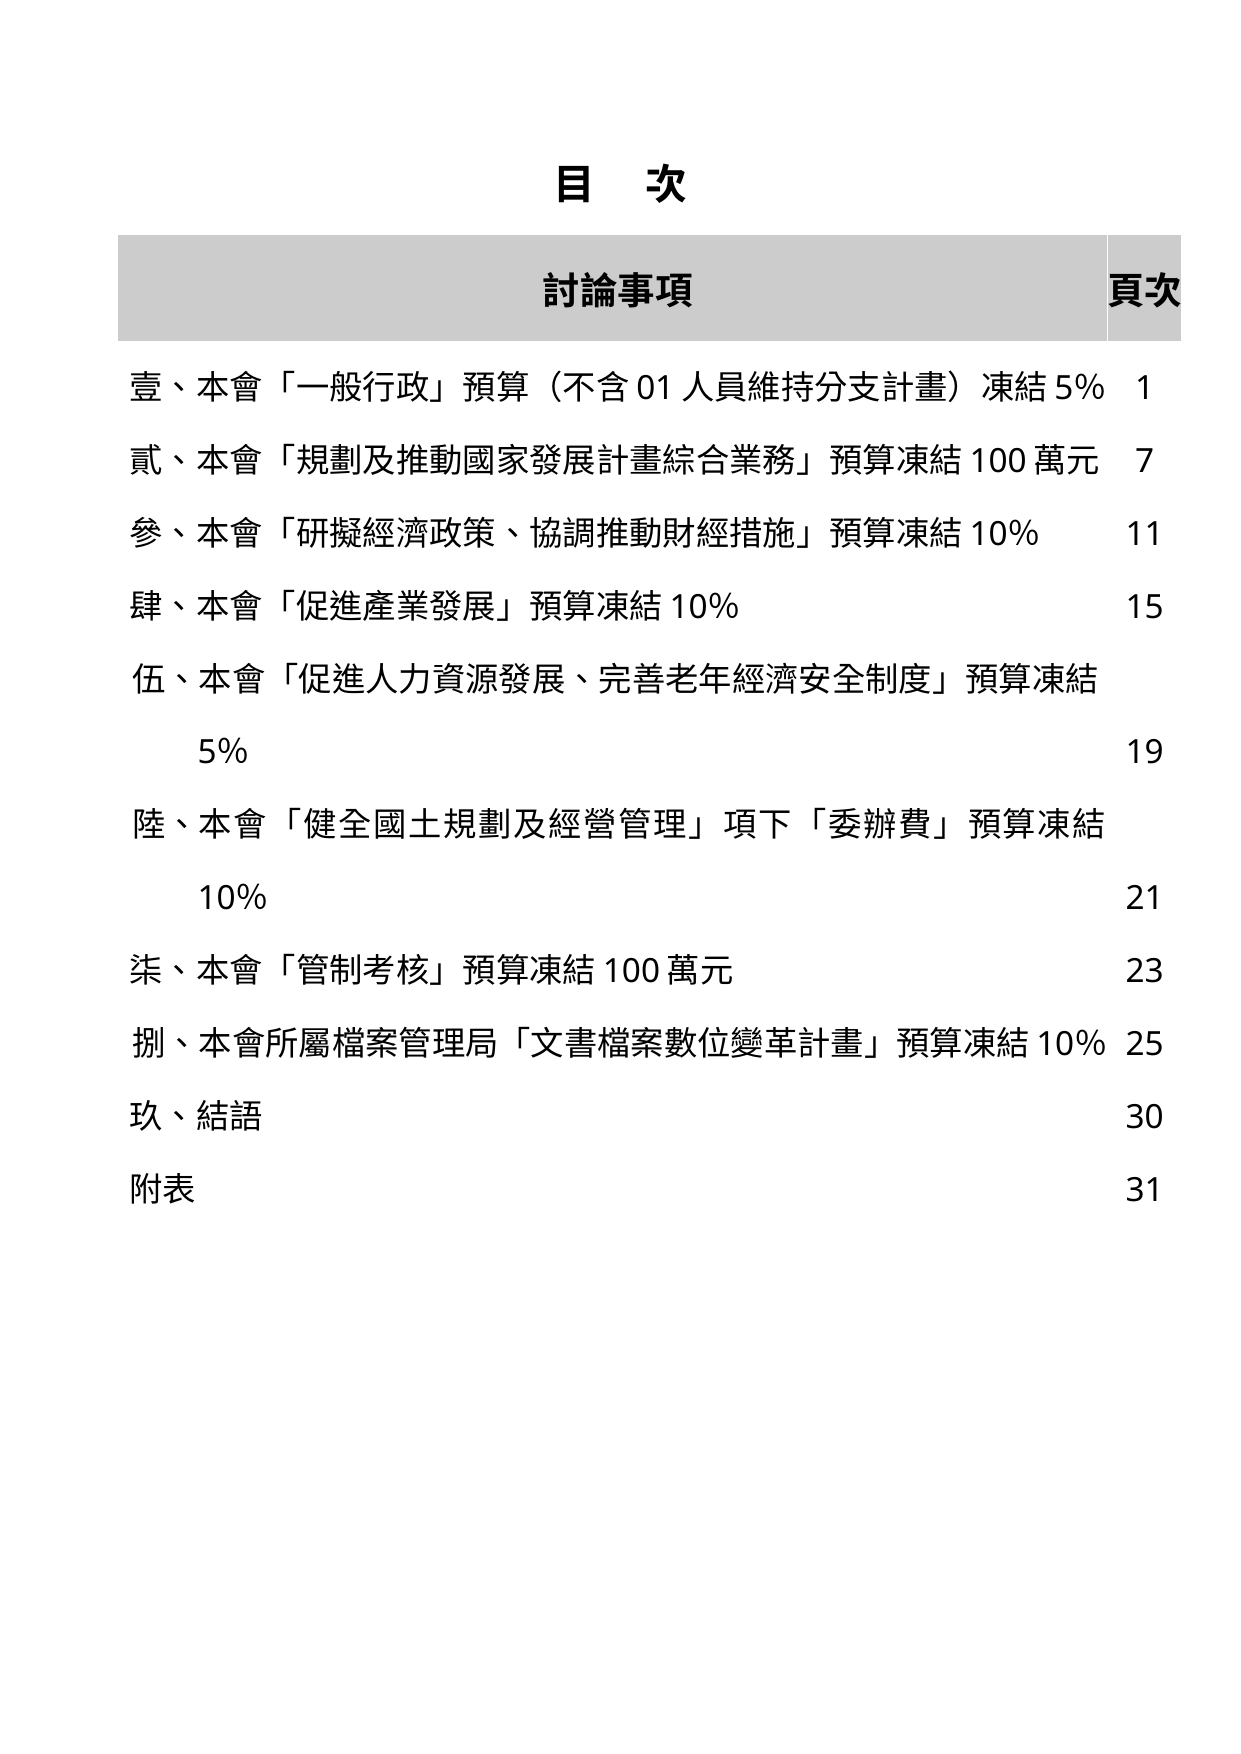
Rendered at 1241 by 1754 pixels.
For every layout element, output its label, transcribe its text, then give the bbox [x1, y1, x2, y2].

table_cell 本會「健全國土規劃及經營管理」項下「委辦費」預算凍結 10％ [118, 779, 1107, 924]
table_cell 25 [1108, 997, 1181, 1070]
table_header 頁次 [1108, 235, 1181, 341]
table_cell 本會「促進產業發展」預算凍結10％ [118, 560, 1107, 633]
table_cell 本會「管制考核」預算凍結100萬元 [118, 924, 1107, 997]
table_cell 31 [1108, 1143, 1181, 1216]
table_header 討論事項 [118, 235, 1107, 341]
table_cell 21 [1108, 779, 1181, 924]
table_cell 本會所屬檔案管理局「文書檔案數位變革計畫」預算凍結10％ [118, 997, 1107, 1070]
table_cell 1 [1108, 341, 1181, 414]
table_cell 23 [1108, 924, 1181, 997]
table_cell 15 [1108, 560, 1181, 633]
table_cell 結語 [118, 1070, 1107, 1143]
text 目 次 [177, 133, 1063, 216]
table_cell 7 [1108, 414, 1181, 487]
table_cell 30 [1108, 1070, 1181, 1143]
table_cell 本會「一般行政」預算（不含01人員維持分支計畫）凍結5％ [118, 341, 1107, 414]
table_cell 本會「研擬經濟政策、協調推動財經措施」預算凍結10％ [118, 487, 1107, 560]
table_cell 附表 [118, 1143, 1107, 1216]
table_cell 本會「促進人力資源發展、完善老年經濟安全制度」預算凍結 5％ [118, 633, 1107, 778]
table_cell 19 [1108, 633, 1181, 778]
table_cell 本會「規劃及推動國家發展計畫綜合業務」預算凍結100萬元 [118, 414, 1107, 487]
table_cell 11 [1108, 487, 1181, 560]
